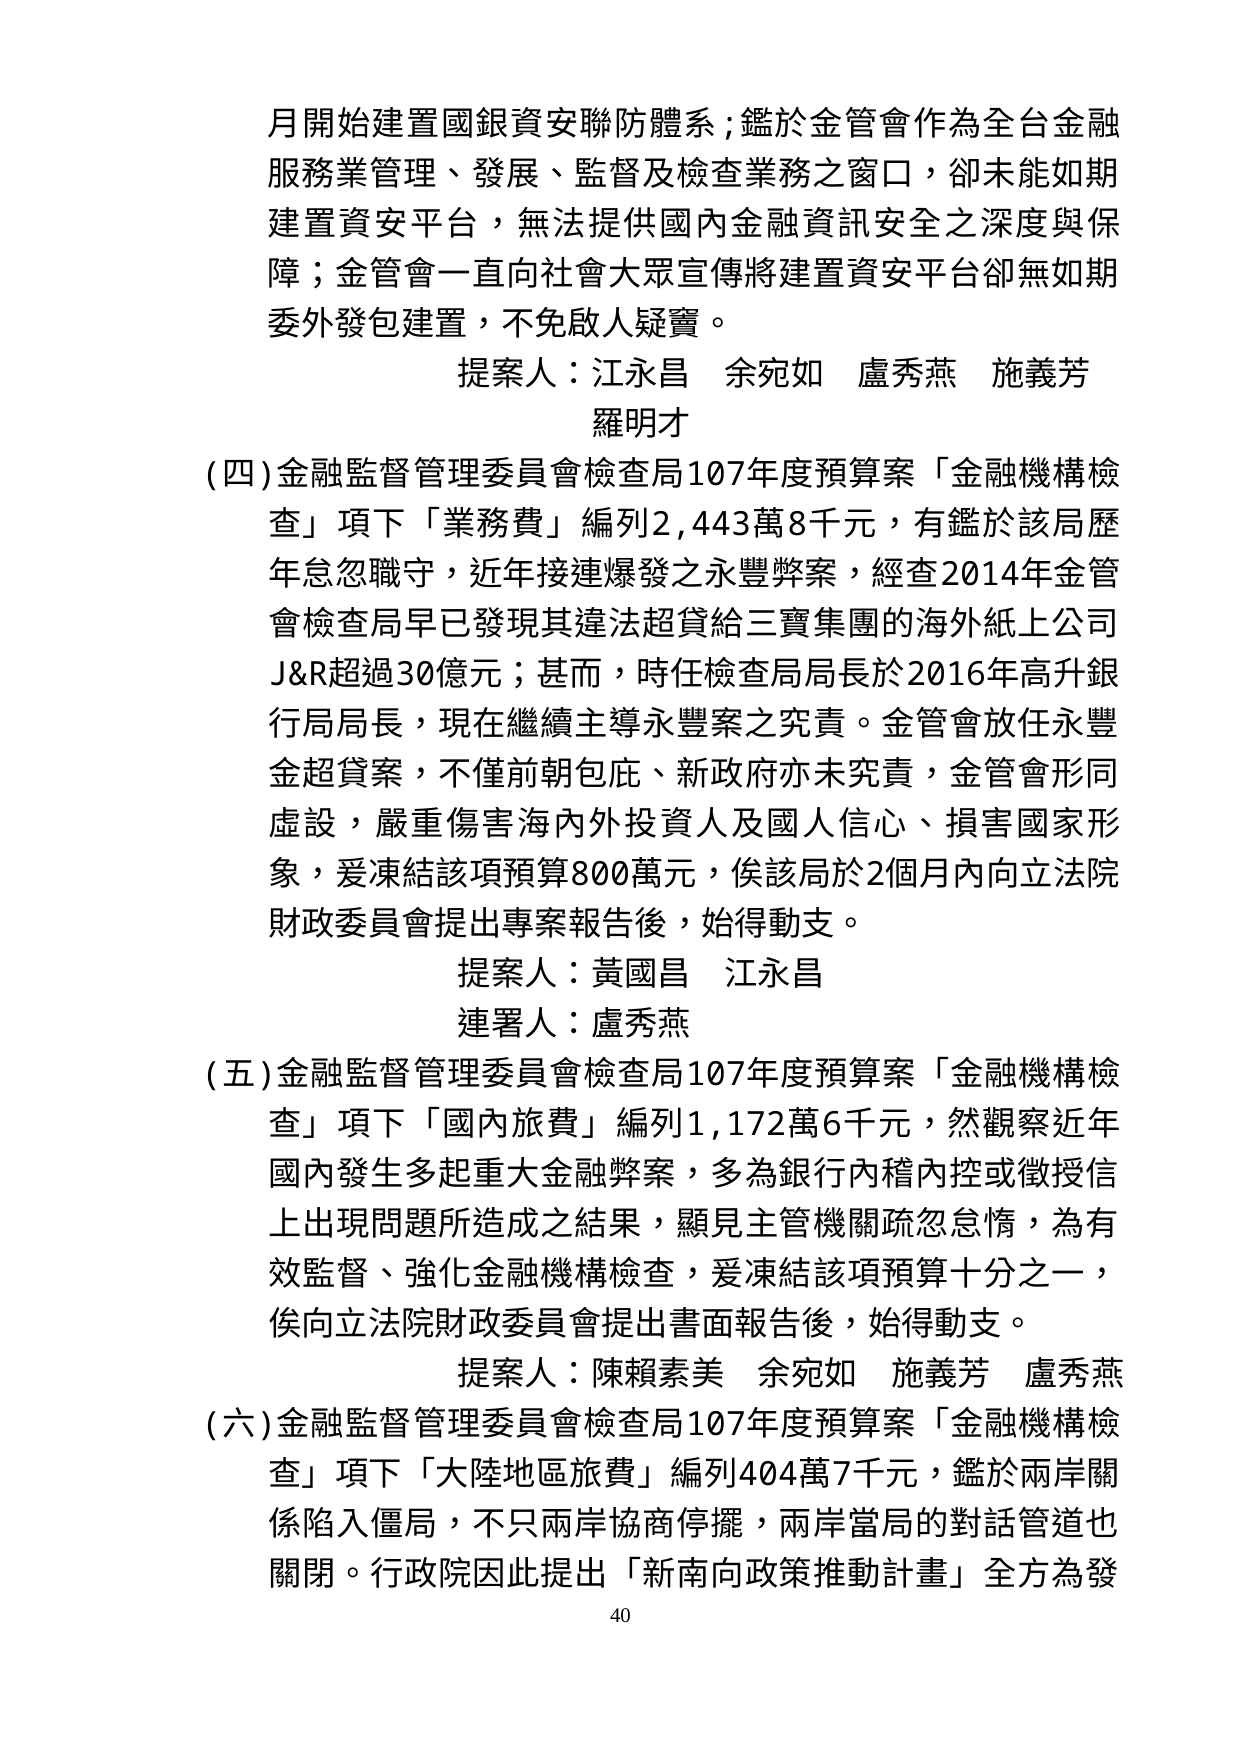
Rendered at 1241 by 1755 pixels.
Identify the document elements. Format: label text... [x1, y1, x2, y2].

text 提案人：江永昌 余宛如 盧秀燕 施義芳 羅明才 [457, 346, 1133, 446]
text (五)金融監督管理委員會檢查局107年度預算案「金融機構檢查」項下「國內旅費」編列1,172萬6千元，然觀察近年國內發生多起重大金融弊案，多為銀行內稽內控或徵授信上出現問題所造成之結果，顯見主管機關疏忽怠惰，為有效監督、強化金融機構檢查，爰凍結該項預算十分之一，俟向立法院財政委員會提出書面報告後，始得動支。 [201, 1046, 1120, 1346]
text (四)金融監督管理委員會檢查局107年度預算案「金融機構檢查」項下「業務費」編列2,443萬8千元，有鑑於該局歷年怠忽職守，近年接連爆發之永豐弊案，經查2014年金管會檢查局早已發現其違法超貸給三寶集團的海外紙上公司 J&R超過30億元；甚而，時任檢查局局長於2016年高升銀行局局長，現在繼續主導永豐案之究責。金管會放任永豐金超貸案，不僅前朝包庇、新政府亦未究責，金管會形同虛設，嚴重傷害海內外投資人及國人信心、損害國家形象，爰凍結該項預算800萬元，俟該局於2個月內向立法院財政委員會提出專案報告後，始得動支。 [201, 446, 1120, 946]
text 月開始建置國銀資安聯防體系;鑑於金管會作為全台金融服務業管理、發展、監督及檢查業務之窗口，卻未能如期建置資安平台，無法提供國內金融資訊安全之深度與保障；金管會一直向社會大眾宣傳將建置資安平台卻無如期委外發包建置，不免啟人疑竇。 [267, 96, 1120, 346]
text 連署人：盧秀燕 [457, 996, 1133, 1046]
text 提案人：黃國昌 江永昌 [457, 946, 1133, 996]
text (六)金融監督管理委員會檢查局107年度預算案「金融機構檢查」項下「大陸地區旅費」編列404萬7千元，鑑於兩岸關係陷入僵局，不只兩岸協商停擺，兩岸當局的對話管道也關閉。行政院因此提出「新南向政策推動計畫」全方為發 [201, 1396, 1120, 1596]
text 提案人：陳賴素美 余宛如 施義芳 盧秀燕 [457, 1346, 1133, 1396]
